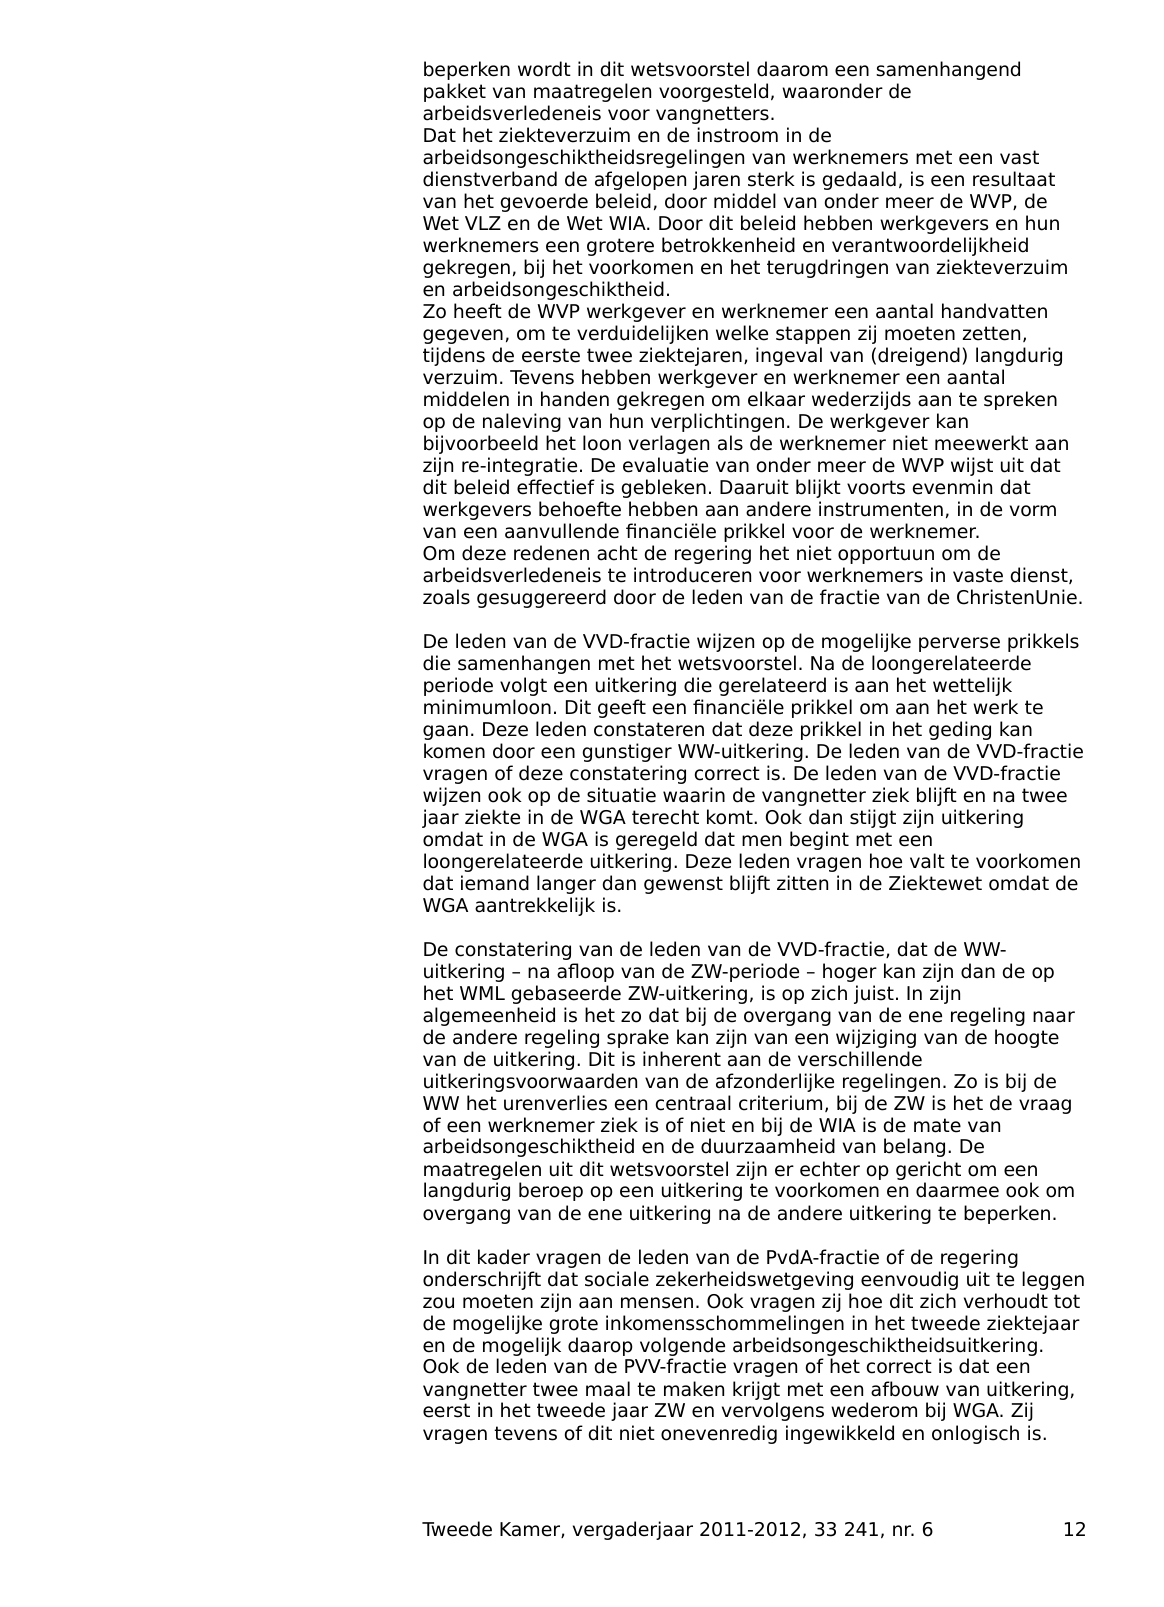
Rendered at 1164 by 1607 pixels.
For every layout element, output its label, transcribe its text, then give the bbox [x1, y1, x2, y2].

text In dit kader vragen de leden van de PvdA-fractie of de regering onderschrijft dat sociale zekerheidswetgeving eenvoudig uit te leggen zou moeten zijn aan mensen. Ook vragen zij hoe dit zich verhoudt tot de mogelijke grote inkomensschommelingen in het tweede ziektejaar en de mogelijk daarop volgende arbeidsongeschiktheidsuitkering. [422, 1247, 1087, 1356]
text Dat het ziekteverzuim en de instroom in de arbeidsongeschiktheidsregelingen van werknemers met een vast dienstverband de afgelopen jaren sterk is gedaald, is een resultaat van het gevoerde beleid, door middel van onder meer de WVP, de Wet VLZ en de Wet WIA. Door dit beleid hebben werkgevers en hun werknemers een grotere betrokkenheid en verantwoordelijkheid gekregen, bij het voorkomen en het terugdringen van ziekteverzuim en arbeidsongeschiktheid. [422, 125, 1087, 301]
text Om deze redenen acht de regering het niet opportuun om de arbeidsverledeneis te introduceren voor werknemers in vaste dienst, zoals gesuggereerd door de leden van de fractie van de ChristenUnie. [422, 543, 1087, 608]
text De leden van de VVD-fractie wijzen op de mogelijke perverse prikkels die samenhangen met het wetsvoorstel. Na de loongerelateerde periode volgt een uitkering die gerelateerd is aan het wettelijk minimumloon. Dit geeft een financiële prikkel om aan het werk te gaan. Deze leden constateren dat deze prikkel in het geding kan komen door een gunstiger WW-uitkering. De leden van de VVD-fractie vragen of deze constatering correct is. De leden van de VVD-fractie wijzen ook op de situatie waarin de vangnetter ziek blijft en na twee jaar ziekte in de WGA terecht komt. Ook dan stijgt zijn uitkering omdat in de WGA is geregeld dat men begint met een loongerelateerde uitkering. Deze leden vragen hoe valt te voorkomen dat iemand langer dan gewenst blijft zitten in de Ziektewet omdat de WGA aantrekkelijk is. [422, 631, 1087, 916]
text Ook de leden van de PVV-fractie vragen of het correct is dat een vangnetter twee maal te maken krijgt met een afbouw van uitkering, eerst in het tweede jaar ZW en vervolgens wederom bij WGA. Zij vragen tevens of dit niet onevenredig ingewikkeld en onlogisch is. [422, 1356, 1087, 1444]
text De constatering van de leden van de VVD-fractie, dat de WW-uitkering – na afloop van de ZW-periode – hoger kan zijn dan de op het WML gebaseerde ZW-uitkering, is op zich juist. In zijn algemeenheid is het zo dat bij de overgang van de ene regeling naar de andere regeling sprake kan zijn van een wijziging van de hoogte van de uitkering. Dit is inherent aan de verschillende uitkeringsvoorwaarden van de afzonderlijke regelingen. Zo is bij de WW het urenverlies een centraal criterium, bij de ZW is het de vraag of een werknemer ziek is of niet en bij de WIA is de mate van arbeidsongeschiktheid en de duurzaamheid van belang. De maatregelen uit dit wetsvoorstel zijn er echter op gericht om een langdurig beroep op een uitkering te voorkomen en daarmee ook om overgang van de ene uitkering na de andere uitkering te beperken. [422, 939, 1087, 1224]
text beperken wordt in dit wetsvoorstel daarom een samenhangend pakket van maatregelen voorgesteld, waaronder de arbeidsverledeneis voor vangnetters. [422, 59, 1087, 125]
text Zo heeft de WVP werkgever en werknemer een aantal handvatten gegeven, om te verduidelijken welke stappen zij moeten zetten, tijdens de eerste twee ziektejaren, ingeval van (dreigend) langdurig verzuim. Tevens hebben werkgever en werknemer een aantal middelen in handen gekregen om elkaar wederzijds aan te spreken op de naleving van hun verplichtingen. De werkgever kan bijvoorbeeld het loon verlagen als de werknemer niet meewerkt aan zijn re-integratie. De evaluatie van onder meer de WVP wijst uit dat dit beleid effectief is gebleken. Daaruit blijkt voorts evenmin dat werkgevers behoefte hebben aan andere instrumenten, in de vorm van een aanvullende financiële prikkel voor de werknemer. [422, 301, 1087, 543]
